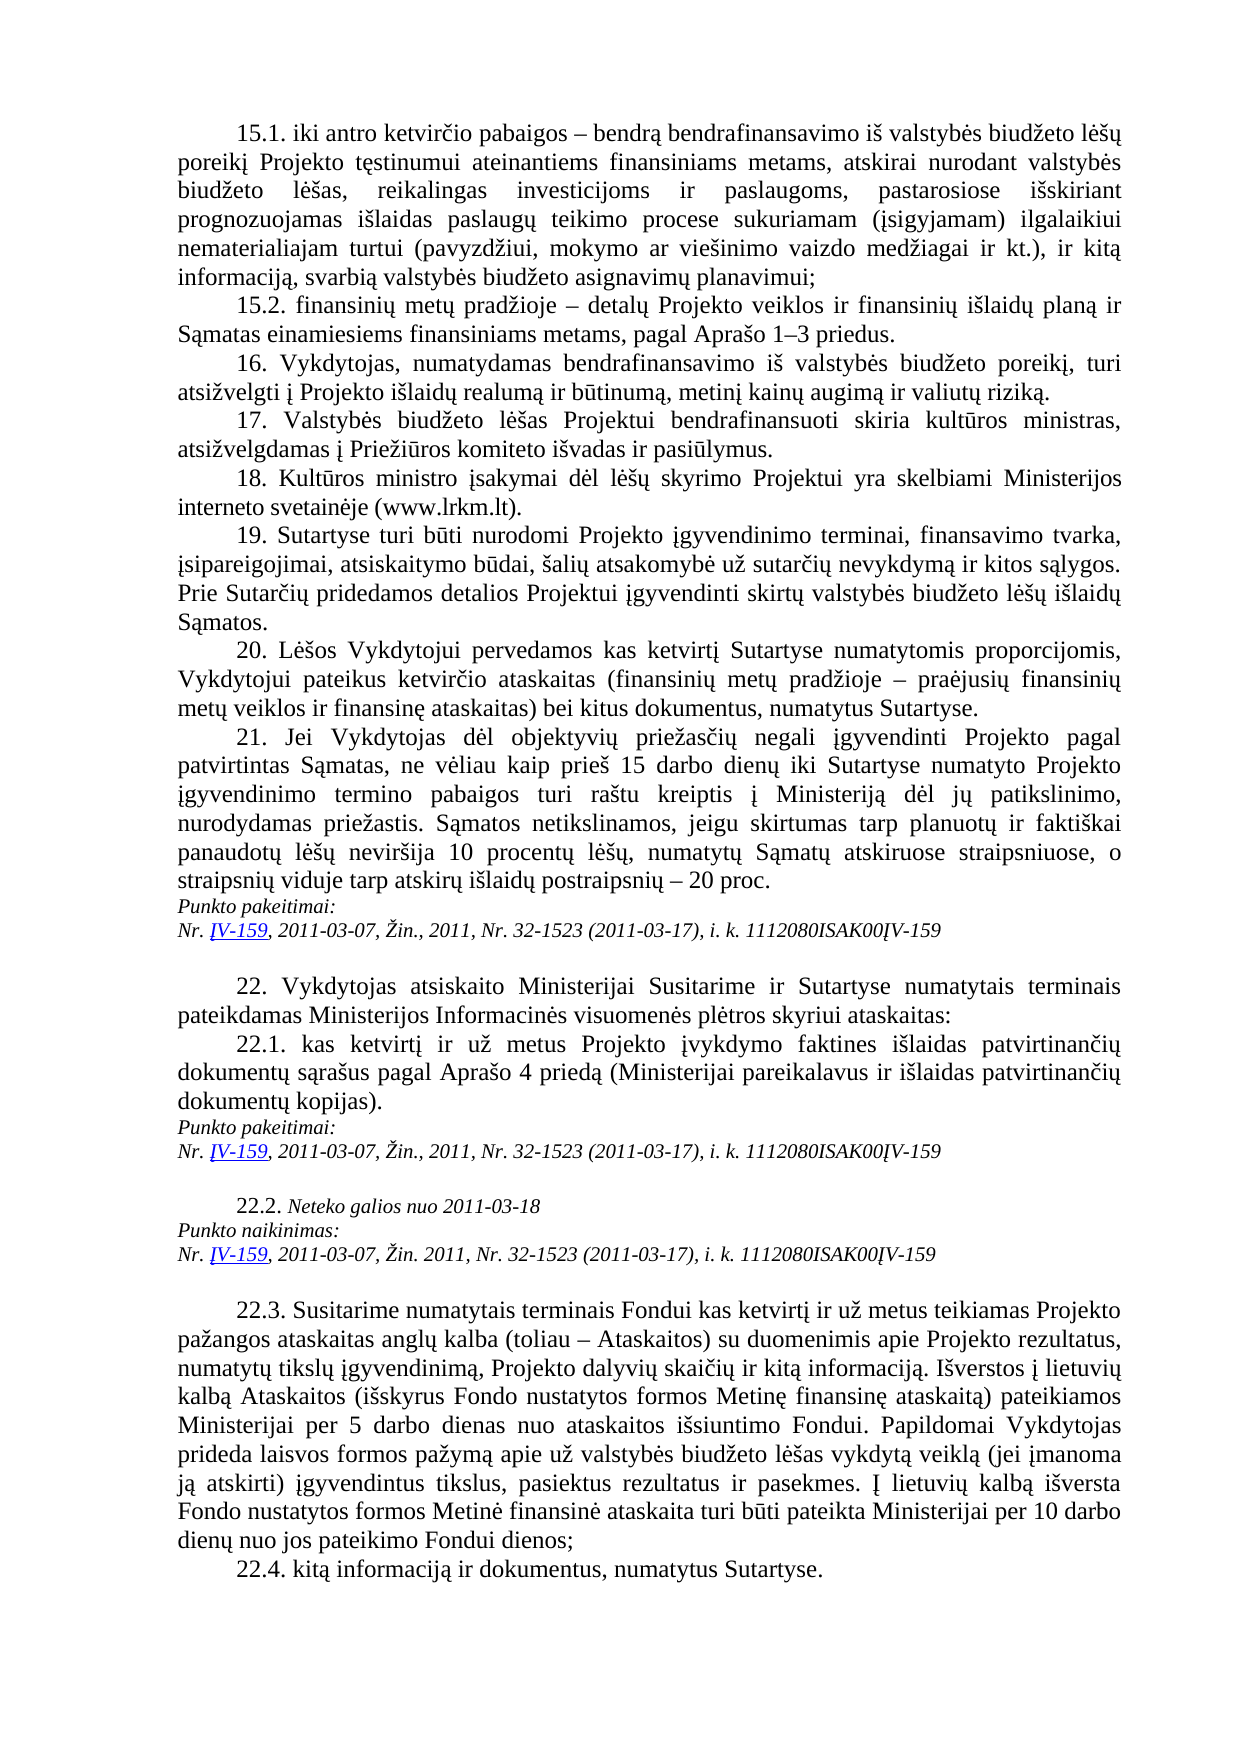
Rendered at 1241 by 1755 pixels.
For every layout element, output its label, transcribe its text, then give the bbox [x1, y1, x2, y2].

text 22.2. Neteko galios nuo 2011-03-18 [177, 1192, 1122, 1218]
text Punkto pakeitimai: [177, 894, 1122, 918]
text 20. Lėšos Vykdytojui pervedamos kas ketvirtį Sutartyse numatytomis proporcijomis, Vykdytojui pateikus ketvirčio ataskaitas (finansinių metų pradžioje – praėjusių finansinių metų veiklos ir finansinę ataskaitas) bei kitus dokumentus, numatytus Sutartyse. [177, 636, 1122, 722]
text 18. Kultūros ministro įsakymai dėl lėšų skyrimo Projektui yra skelbiami Ministerijos interneto svetainėje (www.lrkm.lt). [177, 463, 1122, 521]
text Nr. ĮV-159, 2011-03-07, Žin., 2011, Nr. 32-1523 (2011-03-17), i. k. 1112080ISAK00ĮV-159 [177, 918, 1122, 942]
text 19. Sutartyse turi būti nurodomi Projekto įgyvendinimo terminai, finansavimo tvarka, įsipareigojimai, atsiskaitymo būdai, šalių atsakomybė už sutarčių nevykdymą ir kitos sąlygos. Prie Sutarčių pridedamos detalios Projektui įgyvendinti skirtų valstybės biudžeto lėšų išlaidų Sąmatos. [177, 521, 1122, 636]
text Nr. ĮV-159, 2011-03-07, Žin. 2011, Nr. 32-1523 (2011-03-17), i. k. 1112080ISAK00ĮV-159 [177, 1242, 1122, 1266]
text Punkto naikinimas: [177, 1218, 1122, 1242]
text 22.1. kas ketvirtį ir už metus Projekto įvykdymo faktines išlaidas patvirtinančių dokumentų sąrašus pagal Aprašo 4 priedą (Ministerijai pareikalavus ir išlaidas patvirtinančių dokumentų kopijas). [177, 1029, 1122, 1115]
text 22.3. Susitarime numatytais terminais Fondui kas ketvirtį ir už metus teikiamas Projekto pažangos ataskaitas anglų kalba (toliau – Ataskaitos) su duomenimis apie Projekto rezultatus, numatytų tikslų įgyvendinimą, Projekto dalyvių skaičių ir kitą informaciją. Išverstos į lietuvių kalbą Ataskaitos (išskyrus Fondo nustatytos formos Metinę finansinę ataskaitą) pateikiamos Ministerijai per 5 darbo dienas nuo ataskaitos išsiuntimo Fondui. Papildomai Vykdytojas prideda laisvos formos pažymą apie už valstybės biudžeto lėšas vykdytą veiklą (jei įmanoma ją atskirti) įgyvendintus tikslus, pasiektus rezultatus ir pasekmes. Į lietuvių kalbą išversta Fondo nustatytos formos Metinė finansinė ataskaita turi būti pateikta Ministerijai per 10 darbo dienų nuo jos pateikimo Fondui dienos; [177, 1295, 1122, 1554]
text Nr. ĮV-159, 2011-03-07, Žin., 2011, Nr. 32-1523 (2011-03-17), i. k. 1112080ISAK00ĮV-159 [177, 1139, 1122, 1163]
text 15.2. finansinių metų pradžioje – detalų Projekto veiklos ir finansinių išlaidų planą ir Sąmatas einamiesiems finansiniams metams, pagal Aprašo 1–3 priedus. [177, 291, 1122, 348]
text 15.1. iki antro ketvirčio pabaigos – bendrą bendrafinansavimo iš valstybės biudžeto lėšų poreikį Projekto tęstinumui ateinantiems finansiniams metams, atskirai nurodant valstybės biudžeto lėšas, reikalingas investicijoms ir paslaugoms, pastarosiose išskiriant prognozuojamas išlaidas paslaugų teikimo procese sukuriamam (įsigyjamam) ilgalaikiui nematerialiajam turtui (pavyzdžiui, mokymo ar viešinimo vaizdo medžiagai ir kt.), ir kitą informaciją, svarbią valstybės biudžeto asignavimų planavimui; [177, 118, 1122, 291]
text 22. Vykdytojas atsiskaito Ministerijai Susitarime ir Sutartyse numatytais terminais pateikdamas Ministerijos Informacinės visuomenės plėtros skyriui ataskaitas: [177, 971, 1122, 1029]
text 22.4. kitą informaciją ir dokumentus, numatytus Sutartyse. [177, 1554, 1122, 1583]
text 21. Jei Vykdytojas dėl objektyvių priežasčių negali įgyvendinti Projekto pagal patvirtintas Sąmatas, ne vėliau kaip prieš 15 darbo dienų iki Sutartyse numatyto Projekto įgyvendinimo termino pabaigos turi raštu kreiptis į Ministeriją dėl jų patikslinimo, nurodydamas priežastis. Sąmatos netikslinamos, jeigu skirtumas tarp planuotų ir faktiškai panaudotų lėšų neviršija 10 procentų lėšų, numatytų Sąmatų atskiruose straipsniuose, o straipsnių viduje tarp atskirų išlaidų postraipsnių – 20 proc. [177, 722, 1122, 894]
text 16. Vykdytojas, numatydamas bendrafinansavimo iš valstybės biudžeto poreikį, turi atsižvelgti į Projekto išlaidų realumą ir būtinumą, metinį kainų augimą ir valiutų riziką. [177, 348, 1122, 406]
text Punkto pakeitimai: [177, 1115, 1122, 1139]
text 17. Valstybės biudžeto lėšas Projektui bendrafinansuoti skiria kultūros ministras, atsižvelgdamas į Priežiūros komiteto išvadas ir pasiūlymus. [177, 406, 1122, 463]
